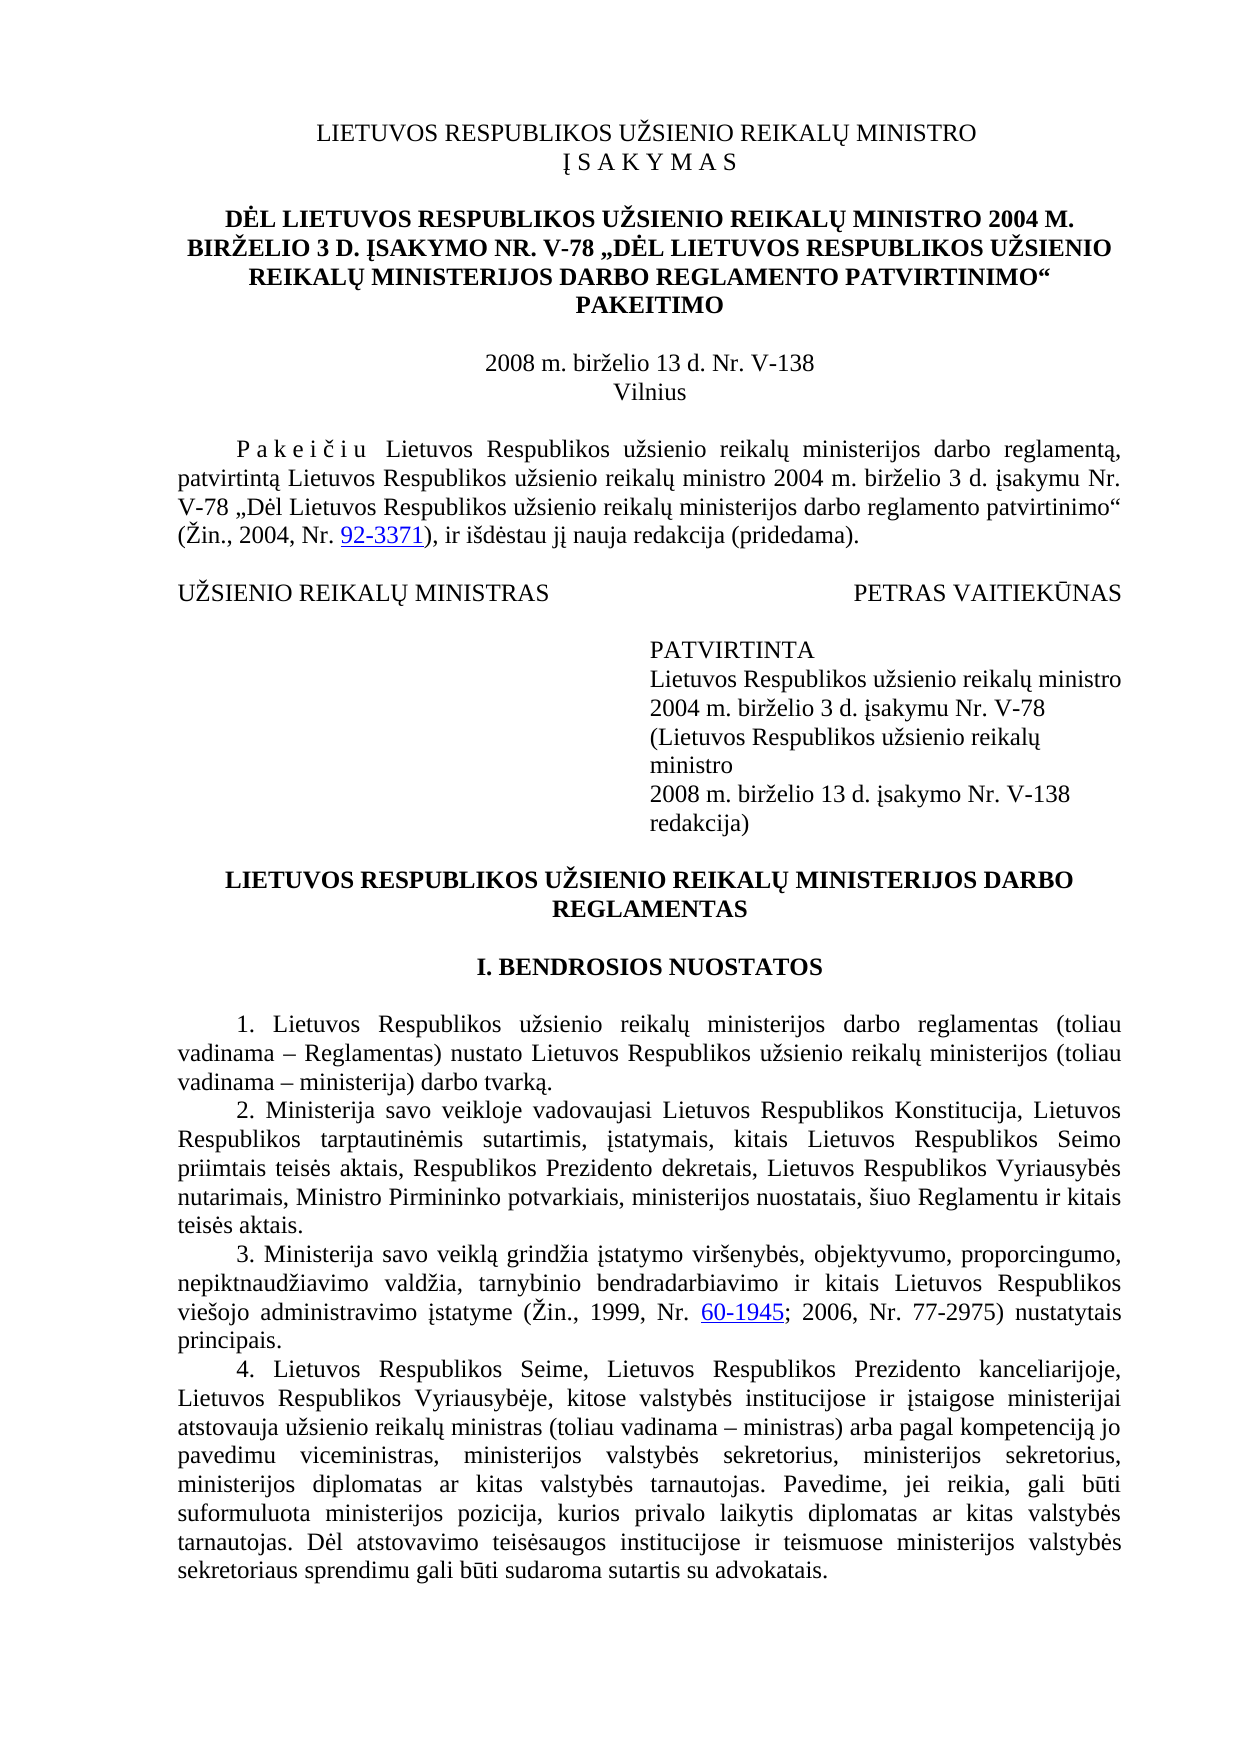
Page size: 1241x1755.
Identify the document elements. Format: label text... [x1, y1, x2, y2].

text LIETUVOS RESPUBLIKOS UŽSIENIO REIKALŲ MINISTERIJOS DARBO REGLAMENTAS [177, 866, 1122, 923]
text Pakeičiu Lietuvos Respublikos užsienio reikalų ministerijos darbo reglamentą, patvirtintą Lietuvos Respublikos užsienio reikalų ministro 2004 m. birželio 3 d. įsakymu Nr. V-78 „Dėl Lietuvos Respublikos užsienio reikalų ministerijos darbo reglamento patvirtinimo“ (Žin., 2004, Nr. 92-3371), ir išdėstau jį nauja redakcija (pridedama). [177, 434, 1122, 549]
text 4. Lietuvos Respublikos Seime, Lietuvos Respublikos Prezidento kanceliarijoje, Lietuvos Respublikos Vyriausybėje, kitose valstybės institucijose ir įstaigose ministerijai atstovauja užsienio reikalų ministras (toliau vadinama – ministras) arba pagal kompetenciją jo pavedimu viceministras, ministerijos valstybės sekretorius, ministerijos sekretorius, ministerijos diplomatas ar kitas valstybės tarnautojas. Pavedime, jei reikia, gali būti suformuluota ministerijos pozicija, kurios privalo laikytis diplomatas ar kitas valstybės tarnautojas. Dėl atstovavimo teisėsaugos institucijose ir teismuose ministerijos valstybės sekretoriaus sprendimu gali būti sudaroma sutartis su advokatais. [177, 1354, 1122, 1584]
text 2008 m. birželio 13 d. įsakymo Nr. V-138 [649, 779, 1122, 808]
text UŽSIENIO REIKALŲ MINISTRAS PETRAS VAITIEKŪNAS [177, 578, 1122, 607]
text redakcija) [649, 808, 1122, 837]
text Vilnius [177, 377, 1122, 406]
text PATVIRTINTA [649, 636, 1122, 664]
text 1. Lietuvos Respublikos užsienio reikalų ministerijos darbo reglamentas (toliau vadinama – Reglamentas) nustato Lietuvos Respublikos užsienio reikalų ministerijos (toliau vadinama – ministerija) darbo tvarką. [177, 1009, 1122, 1096]
text ĮSAKYMAS [177, 147, 1122, 176]
text DĖL LIETUVOS RESPUBLIKOS UŽSIENIO REIKALŲ MINISTRO 2004 M. BIRŽELIO 3 D. ĮSAKYMO NR. V-78 „DĖL LIETUVOS RESPUBLIKOS UŽSIENIO REIKALŲ MINISTERIJOS DARBO REGLAMENTO PATVIRTINIMO“ PAKEITIMO [177, 204, 1122, 319]
text 2. Ministerija savo veikloje vadovaujasi Lietuvos Respublikos Konstitucija, Lietuvos Respublikos tarptautinėmis sutartimis, įstatymais, kitais Lietuvos Respublikos Seimo priimtais teisės aktais, Respublikos Prezidento dekretais, Lietuvos Respublikos Vyriausybės nutarimais, Ministro Pirmininko potvarkiais, ministerijos nuostatais, šiuo Reglamentu ir kitais teisės aktais. [177, 1096, 1122, 1239]
text 2008 m. birželio 13 d. Nr. V-138 [177, 348, 1122, 377]
text 3. Ministerija savo veiklą grindžia įstatymo viršenybės, objektyvumo, proporcingumo, nepiktnaudžiavimo valdžia, tarnybinio bendradarbiavimo ir kitais Lietuvos Respublikos viešojo administravimo įstatyme (Žin., 1999, Nr. 60-1945; 2006, Nr. 77-2975) nustatytais principais. [177, 1239, 1122, 1354]
text I. BENDROSIOS NUOSTATOS [177, 952, 1122, 981]
text LIETUVOS RESPUBLIKOS UŽSIENIO REIKALŲ MINISTRO [177, 118, 1122, 147]
text Lietuvos Respublikos užsienio reikalų ministro 2004 m. birželio 3 d. įsakymu Nr. V-78 (Lietuvos Respublikos užsienio reikalų ministro [649, 664, 1122, 779]
